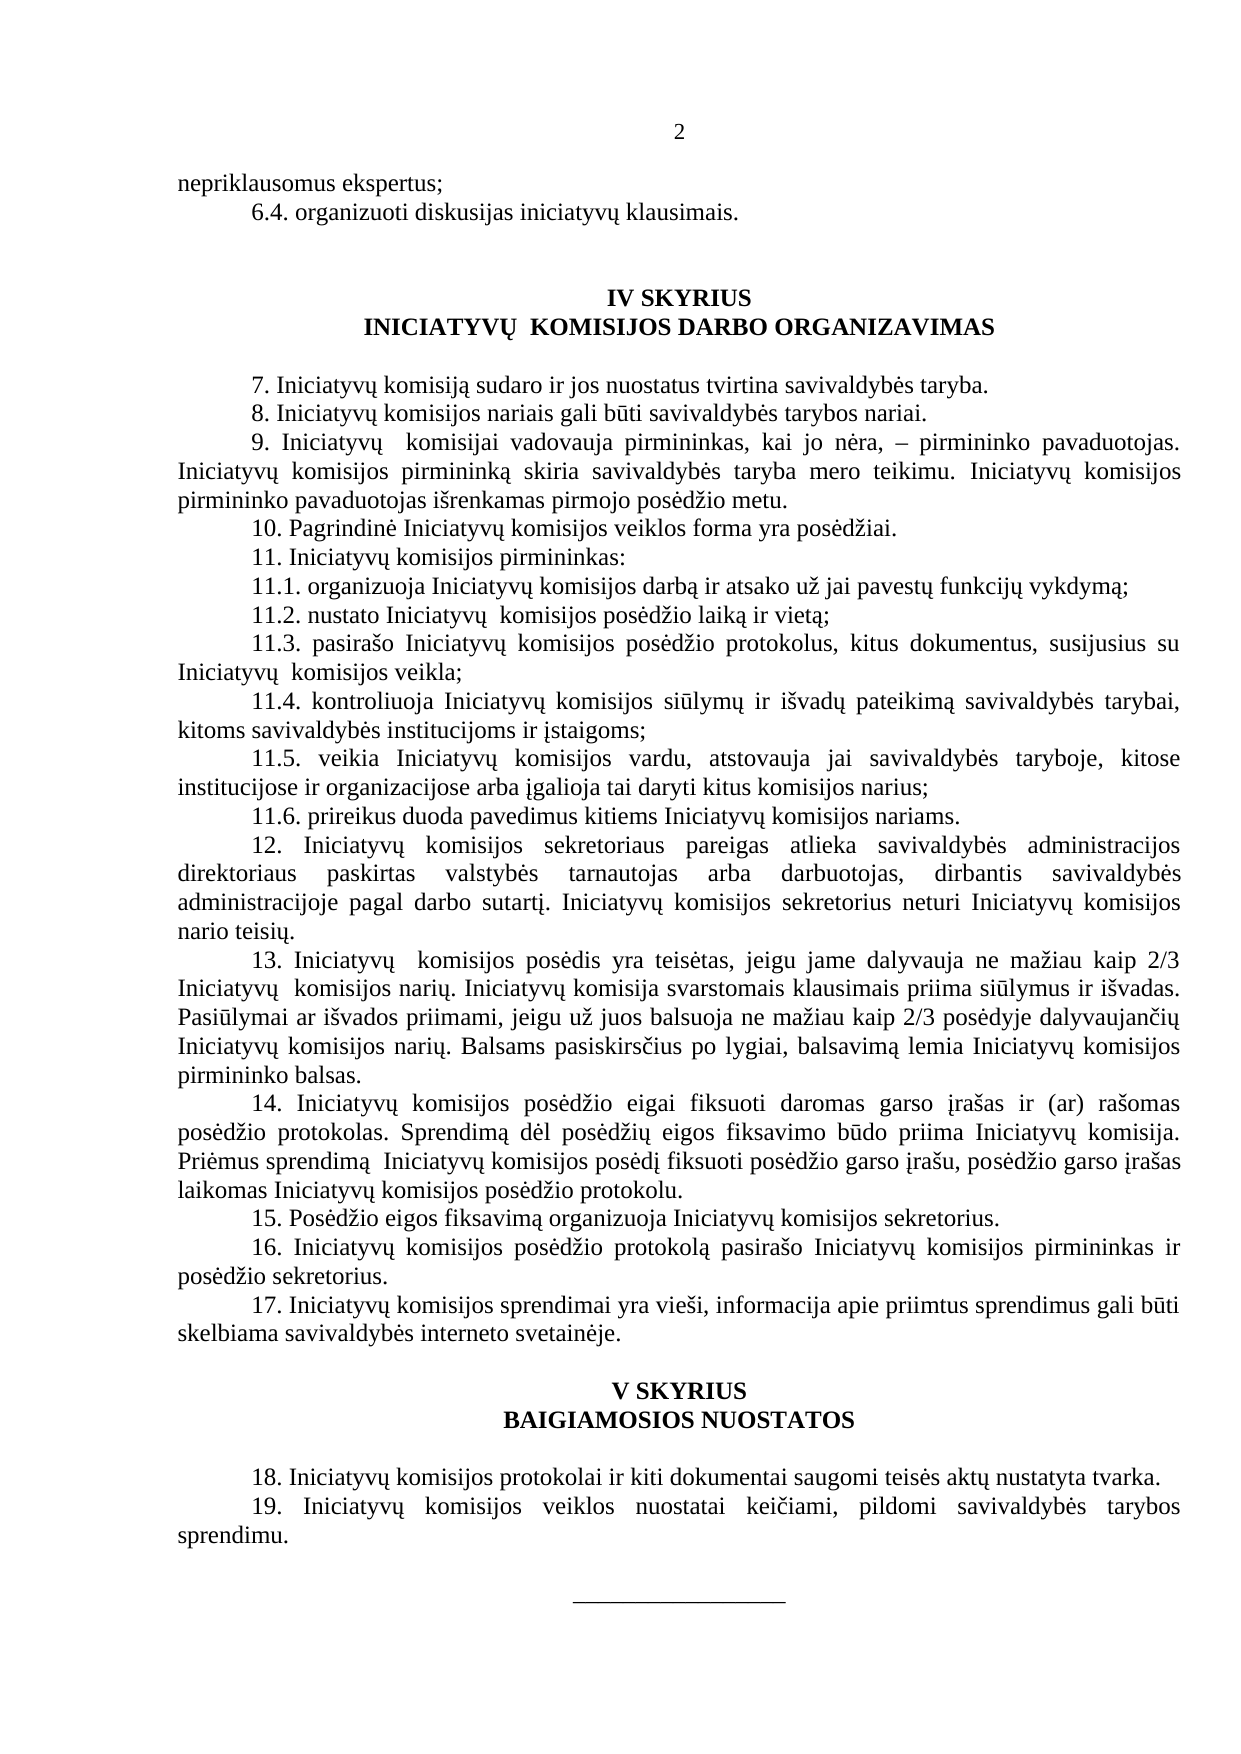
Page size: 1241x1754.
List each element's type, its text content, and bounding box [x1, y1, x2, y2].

text _________________ [177, 1577, 1181, 1606]
text 10. Pagrindinė Iniciatyvų komisijos veiklos forma yra posėdžiai. [177, 513, 1181, 542]
text 9. Iniciatyvų komisijai vadovauja pirmininkas, kai jo nėra, – pirmininko pavaduotojas. Iniciatyvų komisijos pirmininką skiria savivaldybės taryba mero teikimu. Iniciatyvų komisijos pirmininko pavaduotojas išrenkamas pirmojo posėdžio metu. [177, 427, 1181, 513]
text 11.3. pasirašo Iniciatyvų komisijos posėdžio protokolus, kitus dokumentus, susijusius su Iniciatyvų komisijos veikla; [177, 628, 1181, 686]
text IV SKYRIUS [177, 283, 1181, 312]
text 18. Iniciatyvų komisijos protokolai ir kiti dokumentai saugomi teisės aktų nustatyta tvarka. [177, 1462, 1181, 1491]
text 12. Iniciatyvų komisijos sekretoriaus pareigas atlieka savivaldybės administracijos direktoriaus paskirtas valstybės tarnautojas arba darbuotojas, dirbantis savivaldybės administracijoje pagal darbo sutartį. Iniciatyvų komisijos sekretorius neturi Iniciatyvų komisijos nario teisių. [177, 830, 1181, 945]
text BAIGIAMOSIOS NUOSTATOS [177, 1405, 1181, 1433]
text iniciatyvų KOMISIJOS DARBO ORGANIZAVIMAS [177, 312, 1181, 341]
text 15. Posėdžio eigos fiksavimą organizuoja Iniciatyvų komisijos sekretorius. [177, 1203, 1181, 1232]
text 11.1. organizuoja Iniciatyvų komisijos darbą ir atsako už jai pavestų funkcijų vykdymą; [177, 571, 1181, 600]
text 17. Iniciatyvų komisijos sprendimai yra vieši, informacija apie priimtus sprendimus gali būti skelbiama savivaldybės interneto svetainėje. [177, 1290, 1181, 1347]
text 11.6. prireikus duoda pavedimus kitiems Iniciatyvų komisijos nariams. [177, 801, 1181, 830]
text 14. Iniciatyvų komisijos posėdžio eigai fiksuoti daromas garso įrašas ir (ar) rašomas posėdžio protokolas. Sprendimą dėl posėdžių eigos fiksavimo būdo priima Iniciatyvų komisija. Priėmus sprendimą Iniciatyvų komisijos posėdį fiksuoti posėdžio garso įrašu, posėdžio garso įrašas laikomas Iniciatyvų komisijos posėdžio protokolu. [177, 1088, 1181, 1203]
text 19. Iniciatyvų komisijos veiklos nuostatai keičiami, pildomi savivaldybės tarybos sprendimu. [177, 1491, 1181, 1548]
text 7. Iniciatyvų komisiją sudaro ir jos nuostatus tvirtina savivaldybės taryba. [177, 370, 1181, 398]
text 11.4. kontroliuoja Iniciatyvų komisijos siūlymų ir išvadų pateikimą savivaldybės tarybai, kitoms savivaldybės institucijoms ir įstaigoms; [177, 686, 1181, 743]
text nepriklausomus ekspertus; [177, 168, 1181, 197]
text 13. Iniciatyvų komisijos posėdis yra teisėtas, jeigu jame dalyvauja ne mažiau kaip 2/3 Iniciatyvų komisijos narių. Iniciatyvų komisija svarstomais klausimais priima siūlymus ir išvadas. Pasiūlymai ar išvados priimami, jeigu už juos balsuoja ne mažiau kaip 2/3 posėdyje dalyvaujančių Iniciatyvų komisijos narių. Balsams pasiskirsčius po lygiai, balsavimą lemia Iniciatyvų komisijos pirmininko balsas. [177, 945, 1181, 1088]
text 6.4. organizuoti diskusijas iniciatyvų klausimais. [177, 197, 1181, 226]
text V SKYRIUS [177, 1376, 1181, 1405]
text 11.2. nustato Iniciatyvų komisijos posėdžio laiką ir vietą; [177, 600, 1181, 628]
text 11. Iniciatyvų komisijos pirmininkas: [177, 542, 1181, 571]
text 16. Iniciatyvų komisijos posėdžio protokolą pasirašo Iniciatyvų komisijos pirmininkas ir posėdžio sekretorius. [177, 1232, 1181, 1290]
text 8. Iniciatyvų komisijos nariais gali būti savivaldybės tarybos nariai. [177, 398, 1181, 427]
text 11.5. veikia Iniciatyvų komisijos vardu, atstovauja jai savivaldybės taryboje, kitose institucijose ir organizacijose arba įgalioja tai daryti kitus komisijos narius; [177, 743, 1181, 801]
